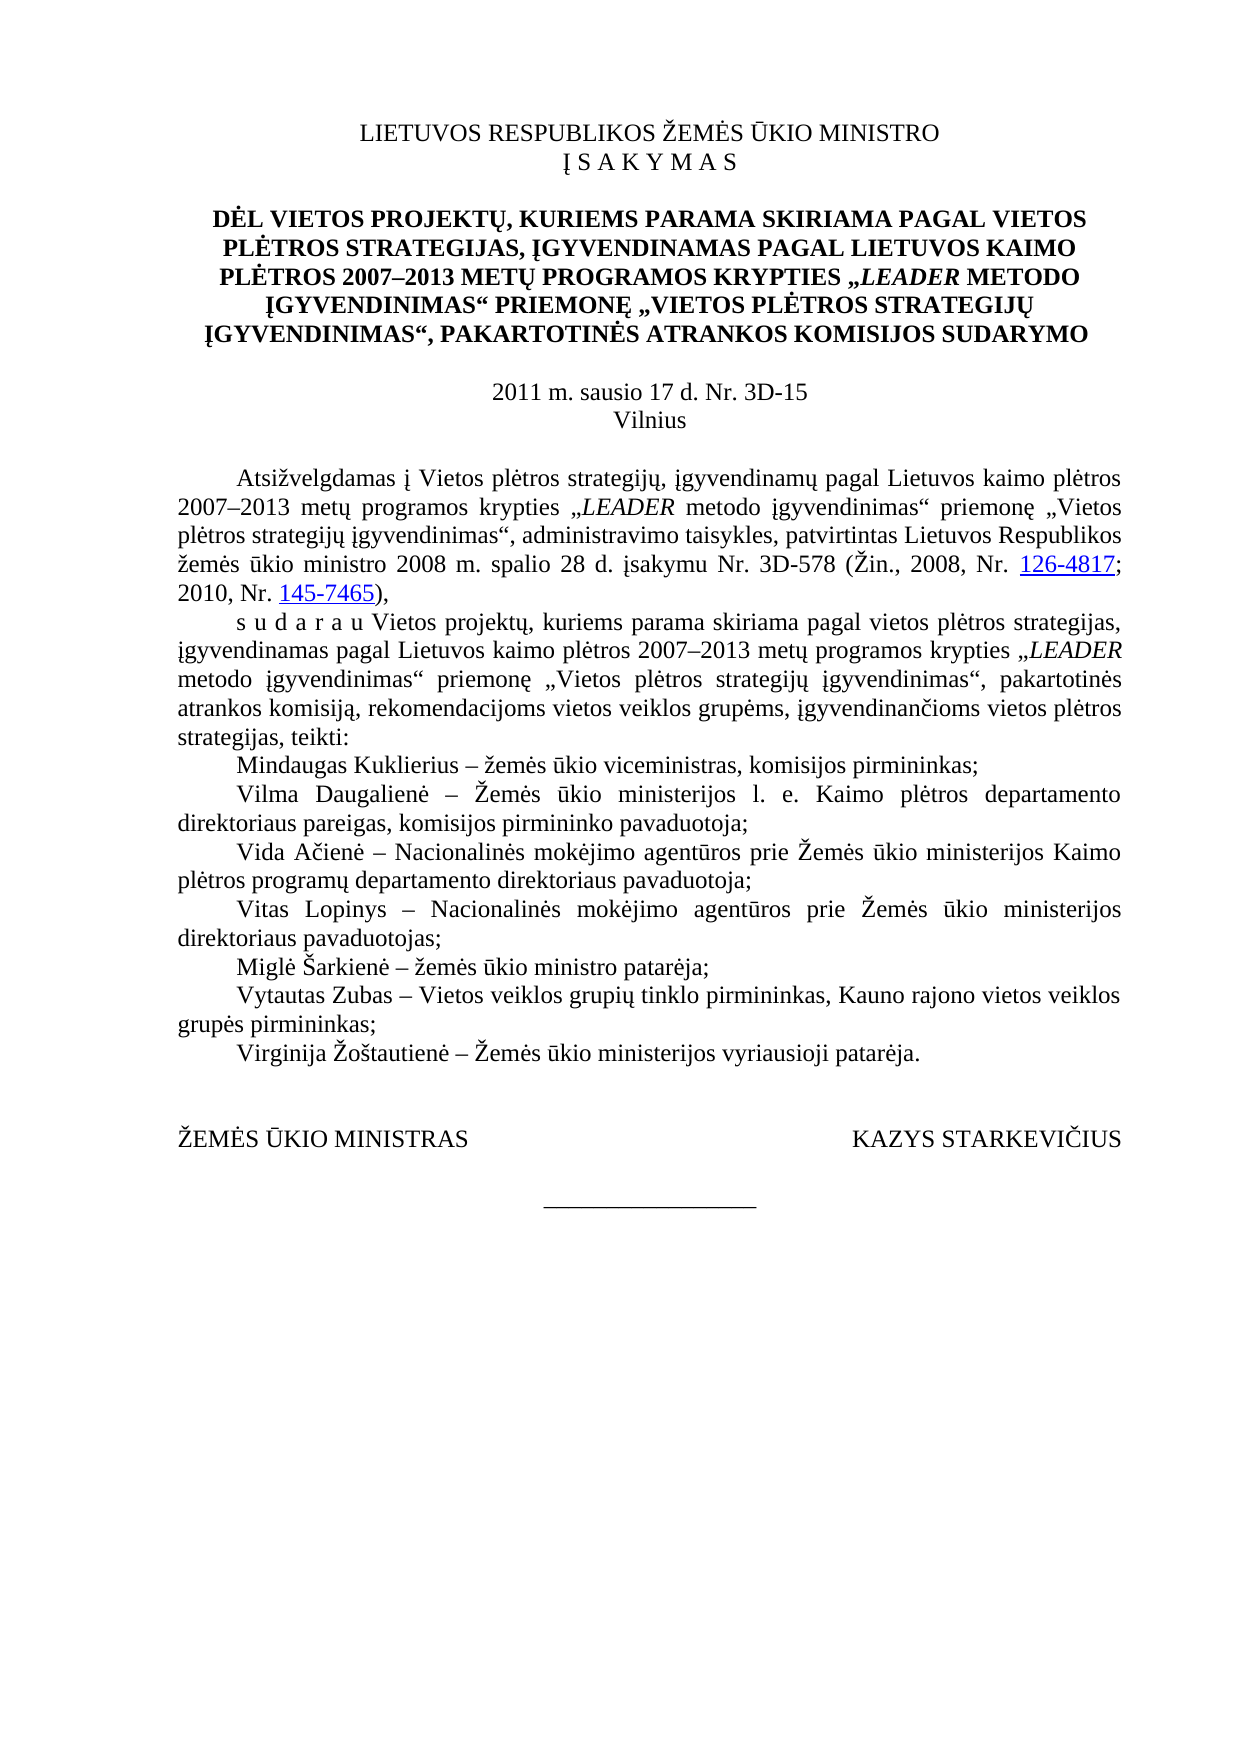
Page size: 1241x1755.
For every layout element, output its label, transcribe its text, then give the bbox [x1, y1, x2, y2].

text Atsižvelgdamas į Vietos plėtros strategijų, įgyvendinamų pagal Lietuvos kaimo plėtros 2007–2013 metų programos krypties „LEADER metodo įgyvendinimas“ priemonę „Vietos plėtros strategijų įgyvendinimas“, administravimo taisykles, patvirtintas Lietuvos Respublikos žemės ūkio ministro 2008 m. spalio 28 d. įsakymu Nr. 3D-578 (Žin., 2008, Nr. 126-4817; 2010, Nr. 145-7465), [177, 463, 1122, 607]
text 2011 m. sausio 17 d. Nr. 3D-15 [177, 377, 1122, 406]
text Miglė Šarkienė – žemės ūkio ministro patarėja; [177, 952, 1122, 981]
text Vytautas Zubas – Vietos veiklos grupių tinklo pirmininkas, Kauno rajono vietos veiklos grupės pirmininkas; [177, 981, 1122, 1038]
text Žemės ūkio ministras Kazys Starkevičius [177, 1124, 1122, 1153]
text LIETUVOS RESPUBLIKOS ŽEMĖS ŪKIO MINISTRO [177, 118, 1122, 147]
text Į S A K Y M A S [177, 147, 1122, 176]
text DĖL VIETOS PROJEKTŲ, KURIEMS PARAMA SKIRIAMA PAGAL VIETOS PLĖTROS STRATEGIJAS, ĮGYVENDINAMAS PAGAL LIETUVOS KAIMO PLĖTROS 2007–2013 METŲ PROGRAMOS KRYPTIES „LEADER METODO ĮGYVENDINIMAS“ PRIEMONĘ „VIETOS PLĖTROS STRATEGIJŲ ĮGYVENDINIMAS“, PAKARTOTINĖS ATRANKOS KOMISIJOS SUDARYMO [177, 204, 1122, 348]
text Mindaugas Kuklierius – žemės ūkio viceministras, komisijos pirmininkas; [177, 751, 1122, 779]
text _________________ [177, 1182, 1122, 1211]
text Vitas Lopinys – Nacionalinės mokėjimo agentūros prie Žemės ūkio ministerijos direktoriaus pavaduotojas; [177, 894, 1122, 952]
text Virginija Žoštautienė – Žemės ūkio ministerijos vyriausioji patarėja. [177, 1038, 1122, 1067]
text Vilma Daugalienė – Žemės ūkio ministerijos l. e. Kaimo plėtros departamento direktoriaus pareigas, komisijos pirmininko pavaduotoja; [177, 779, 1122, 837]
text Vida Ačienė – Nacionalinės mokėjimo agentūros prie Žemės ūkio ministerijos Kaimo plėtros programų departamento direktoriaus pavaduotoja; [177, 837, 1122, 894]
text s u d a r a u Vietos projektų, kuriems parama skiriama pagal vietos plėtros strategijas, įgyvendinamas pagal Lietuvos kaimo plėtros 2007–2013 metų programos krypties „LEADER metodo įgyvendinimas“ priemonę „Vietos plėtros strategijų įgyvendinimas“, pakartotinės atrankos komisiją, rekomendacijoms vietos veiklos grupėms, įgyvendinančioms vietos plėtros strategijas, teikti: [177, 607, 1122, 751]
text Vilnius [177, 406, 1122, 434]
